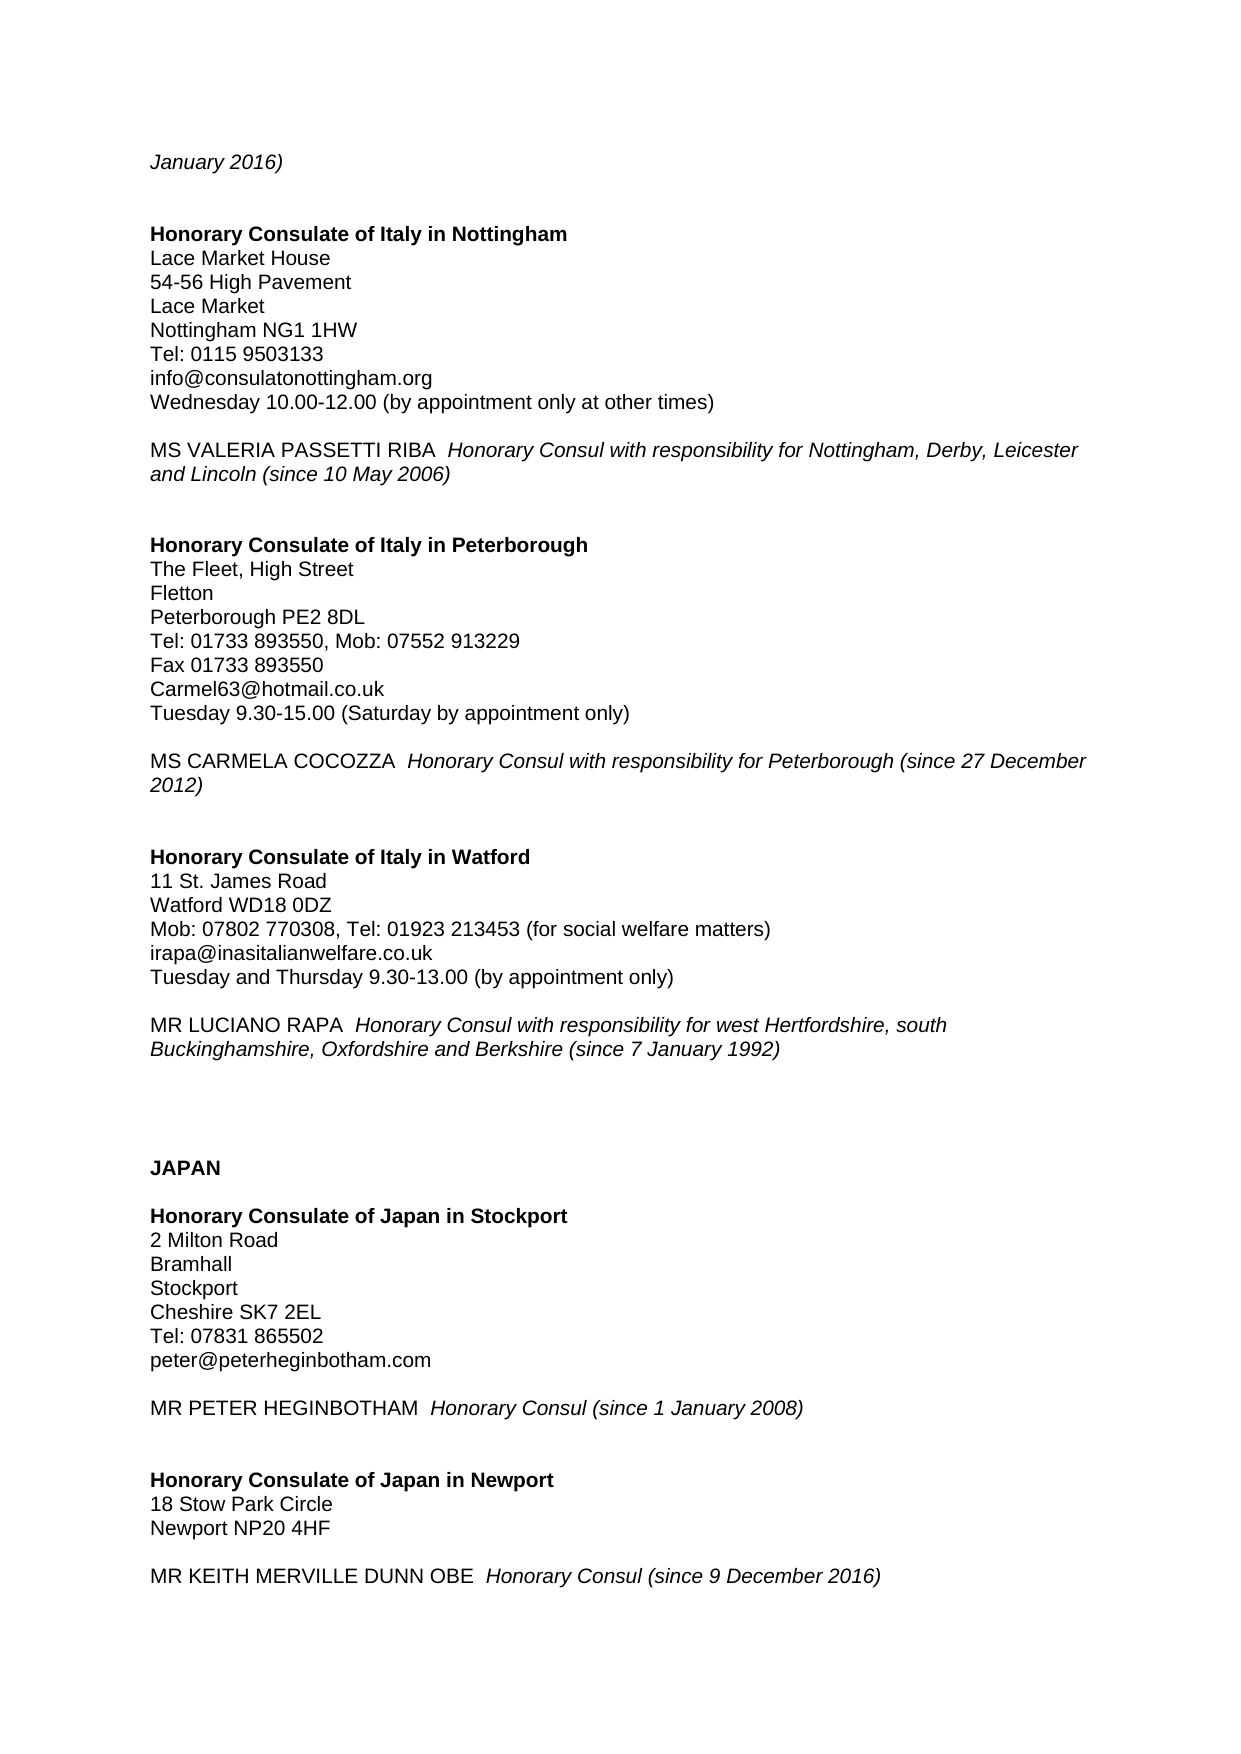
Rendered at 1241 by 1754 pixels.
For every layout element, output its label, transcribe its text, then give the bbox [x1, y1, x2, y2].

text info@consulatonottingham.org [150, 366, 1090, 389]
text Newport NP20 4HF [150, 1516, 1090, 1539]
text Wednesday 10.00-12.00 (by appointment only at other times) [150, 389, 1090, 413]
text Honorary Consulate of Japan in Stockport [150, 1204, 1090, 1228]
text 2 Milton Road [150, 1228, 1090, 1252]
text Fletton [150, 581, 1090, 605]
text MR LUCIANO RAPA Honorary Consul with responsibility for west Hertfordshire, south Buckinghamshire, Oxfordshire and Berkshire (since 7 January 1992) [150, 1012, 1090, 1060]
text Cheshire SK7 2EL [150, 1300, 1090, 1324]
text Honorary Consulate of Italy in Peterborough [150, 533, 1090, 557]
text January 2016) [150, 150, 1090, 174]
text Honorary Consulate of Italy in Nottingham [150, 222, 1090, 246]
text MR KEITH MERVILLE DUNN OBE Honorary Consul (since 9 December 2016) [150, 1563, 1090, 1587]
text Bramhall [150, 1252, 1090, 1276]
text Lace Market [150, 294, 1090, 318]
text Tel: 01733 893550, Mob: 07552 913229 [150, 629, 1090, 653]
text irapa@inasitalianwelfare.co.uk [150, 941, 1090, 964]
text Stockport [150, 1276, 1090, 1300]
text Lace Market House [150, 246, 1090, 270]
text MS VALERIA PASSETTI RIBA Honorary Consul with responsibility for Nottingham, Derby, Leicester and Lincoln (since 10 May 2006) [150, 437, 1090, 485]
text Nottingham NG1 1HW [150, 318, 1090, 342]
text peter@peterheginbotham.com [150, 1348, 1090, 1372]
text Fax 01733 893550 [150, 653, 1090, 677]
text Honorary Consulate of Japan in Newport [150, 1468, 1090, 1492]
text Tel: 0115 9503133 [150, 342, 1090, 366]
text Tuesday 9.30-15.00 (Saturday by appointment only) [150, 701, 1090, 725]
text Mob: 07802 770308, Tel: 01923 213453 (for social welfare matters) [150, 917, 1090, 941]
text 11 St. James Road [150, 869, 1090, 893]
text Honorary Consulate of Italy in Watford [150, 845, 1090, 869]
text The Fleet, High Street [150, 557, 1090, 581]
text Tel: 07831 865502 [150, 1324, 1090, 1348]
text Carmel63@hotmail.co.uk [150, 677, 1090, 701]
text MS CARMELA COCOZZA Honorary Consul with responsibility for Peterborough (since 27 December 2012) [150, 749, 1090, 797]
text Peterborough PE2 8DL [150, 605, 1090, 629]
text MR PETER HEGINBOTHAM Honorary Consul (since 1 January 2008) [150, 1396, 1090, 1420]
text Tuesday and Thursday 9.30-13.00 (by appointment only) [150, 964, 1090, 988]
text JAPAN [150, 1156, 1090, 1180]
text Watford WD18 0DZ [150, 893, 1090, 917]
text 18 Stow Park Circle [150, 1492, 1090, 1516]
text 54-56 High Pavement [150, 270, 1090, 294]
